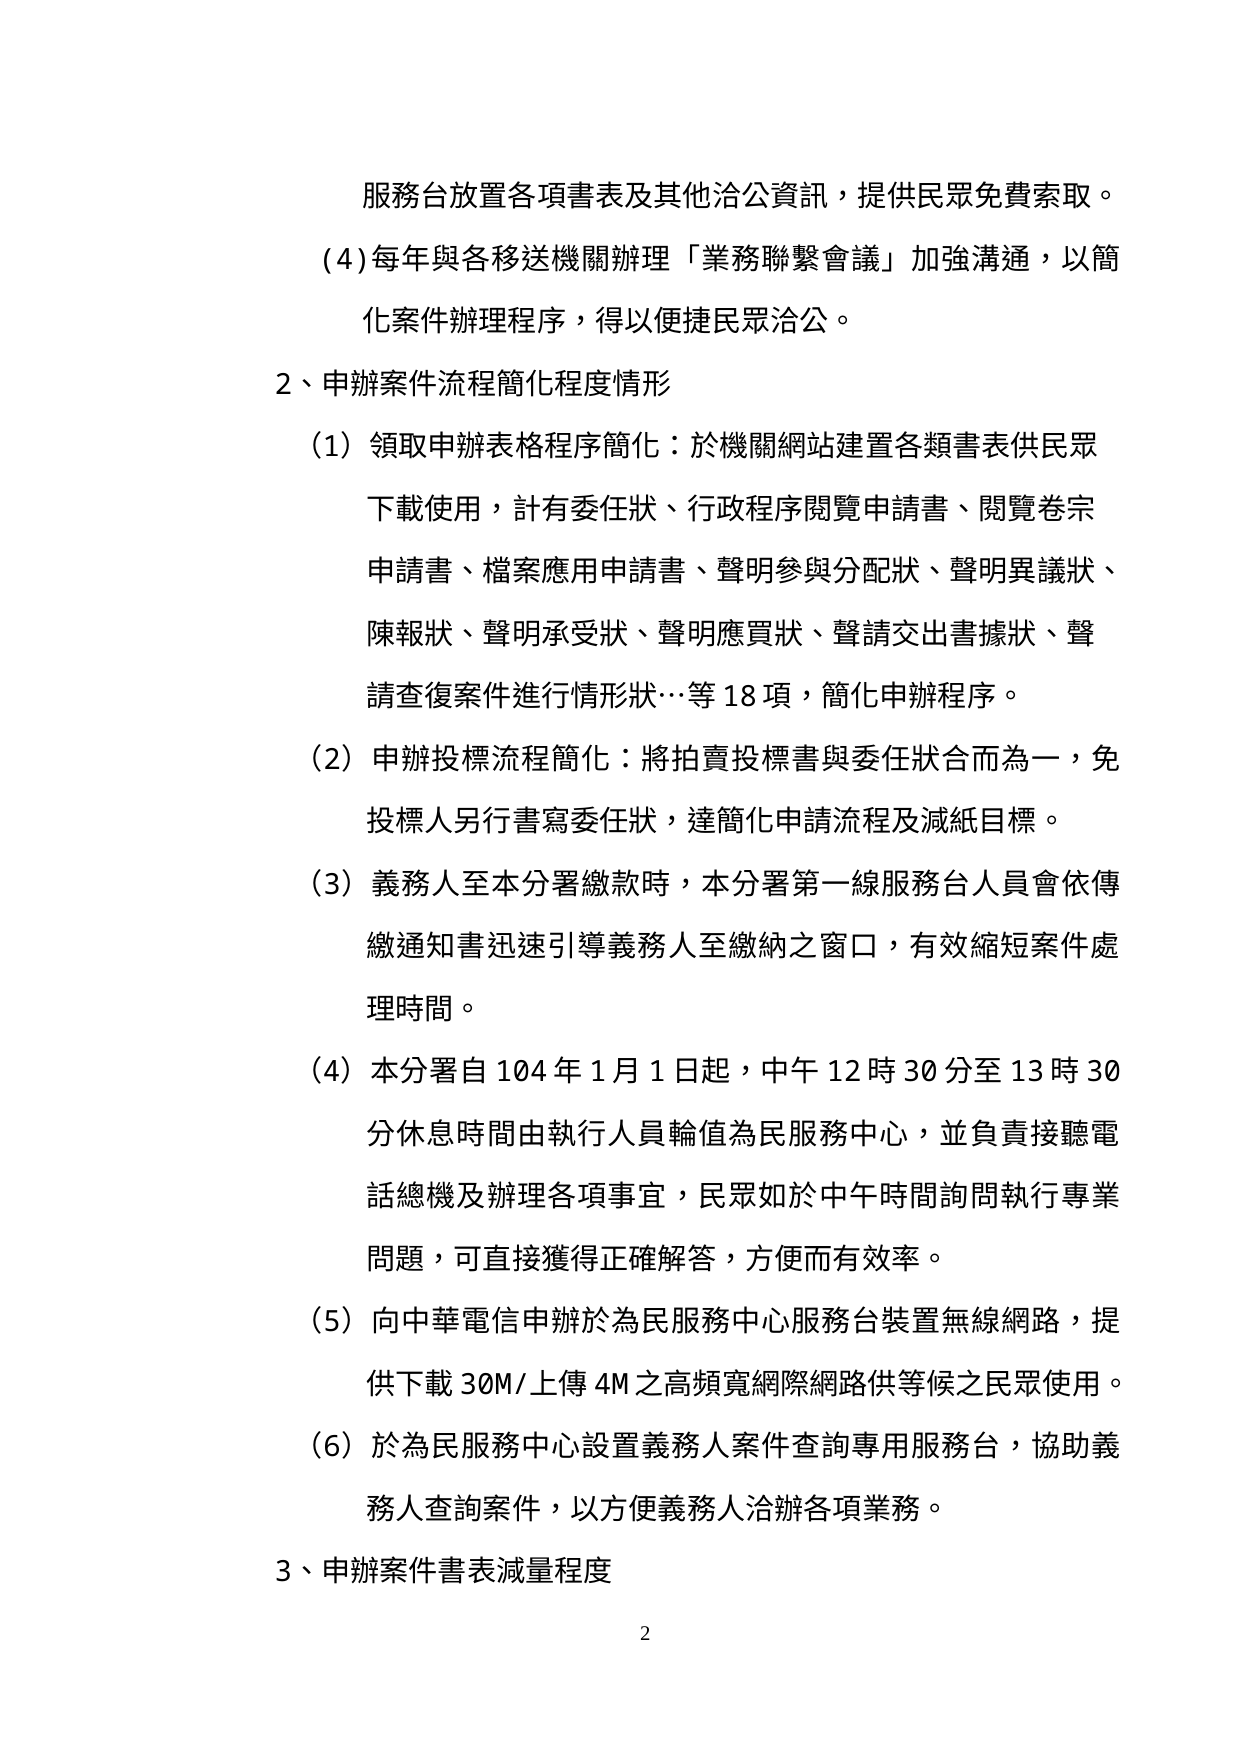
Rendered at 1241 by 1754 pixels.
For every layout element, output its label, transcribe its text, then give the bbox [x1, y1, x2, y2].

text 3、申辦案件書表減量程度 [274, 1527, 1122, 1590]
text （4）本分署自104年1月1日起，中午12時30分至13時30分休息時間由執行人員輪值為民服務中心，並負責接聽電話總機及辦理各項事宜，民眾如於中午時間詢問執行專業問題，可直接獲得正確解答，方便而有效率。 [293, 1027, 1122, 1277]
text （2）申辦投標流程簡化：將拍賣投標書與委任狀合而為一，免投標人另行書寫委任狀，達簡化申請流程及減紙目標。 [293, 715, 1122, 840]
text （1）領取申辦表格程序簡化：於機關網站建置各類書表供民眾下載使用，計有委任狀、行政程序閱覽申請書、閱覽卷宗申請書、檔案應用申請書、聲明參與分配狀、聲明異議狀、陳報狀、聲明承受狀、聲明應買狀、聲請交出書據狀、聲請查復案件進行情形狀…等18項，簡化申辦程序。 [293, 402, 1122, 715]
text (4)每年與各移送機關辦理「業務聯繫會議」加強溝通，以簡化案件辦理程序，得以便捷民眾洽公。 [318, 215, 1122, 340]
text 服務台放置各項書表及其他洽公資訊，提供民眾免費索取。 [318, 152, 1122, 215]
text （3）義務人至本分署繳款時，本分署第一線服務台人員會依傳繳通知書迅速引導義務人至繳納之窗口，有效縮短案件處理時間。 [293, 840, 1122, 1027]
text 2、申辦案件流程簡化程度情形 [274, 340, 1122, 402]
text （5）向中華電信申辦於為民服務中心服務台裝置無線網路，提供下載30M/上傳4M之高頻寬網際網路供等候之民眾使用。 [293, 1277, 1122, 1402]
text （6）於為民服務中心設置義務人案件查詢專用服務台，協助義務人查詢案件，以方便義務人洽辦各項業務。 [293, 1402, 1122, 1527]
